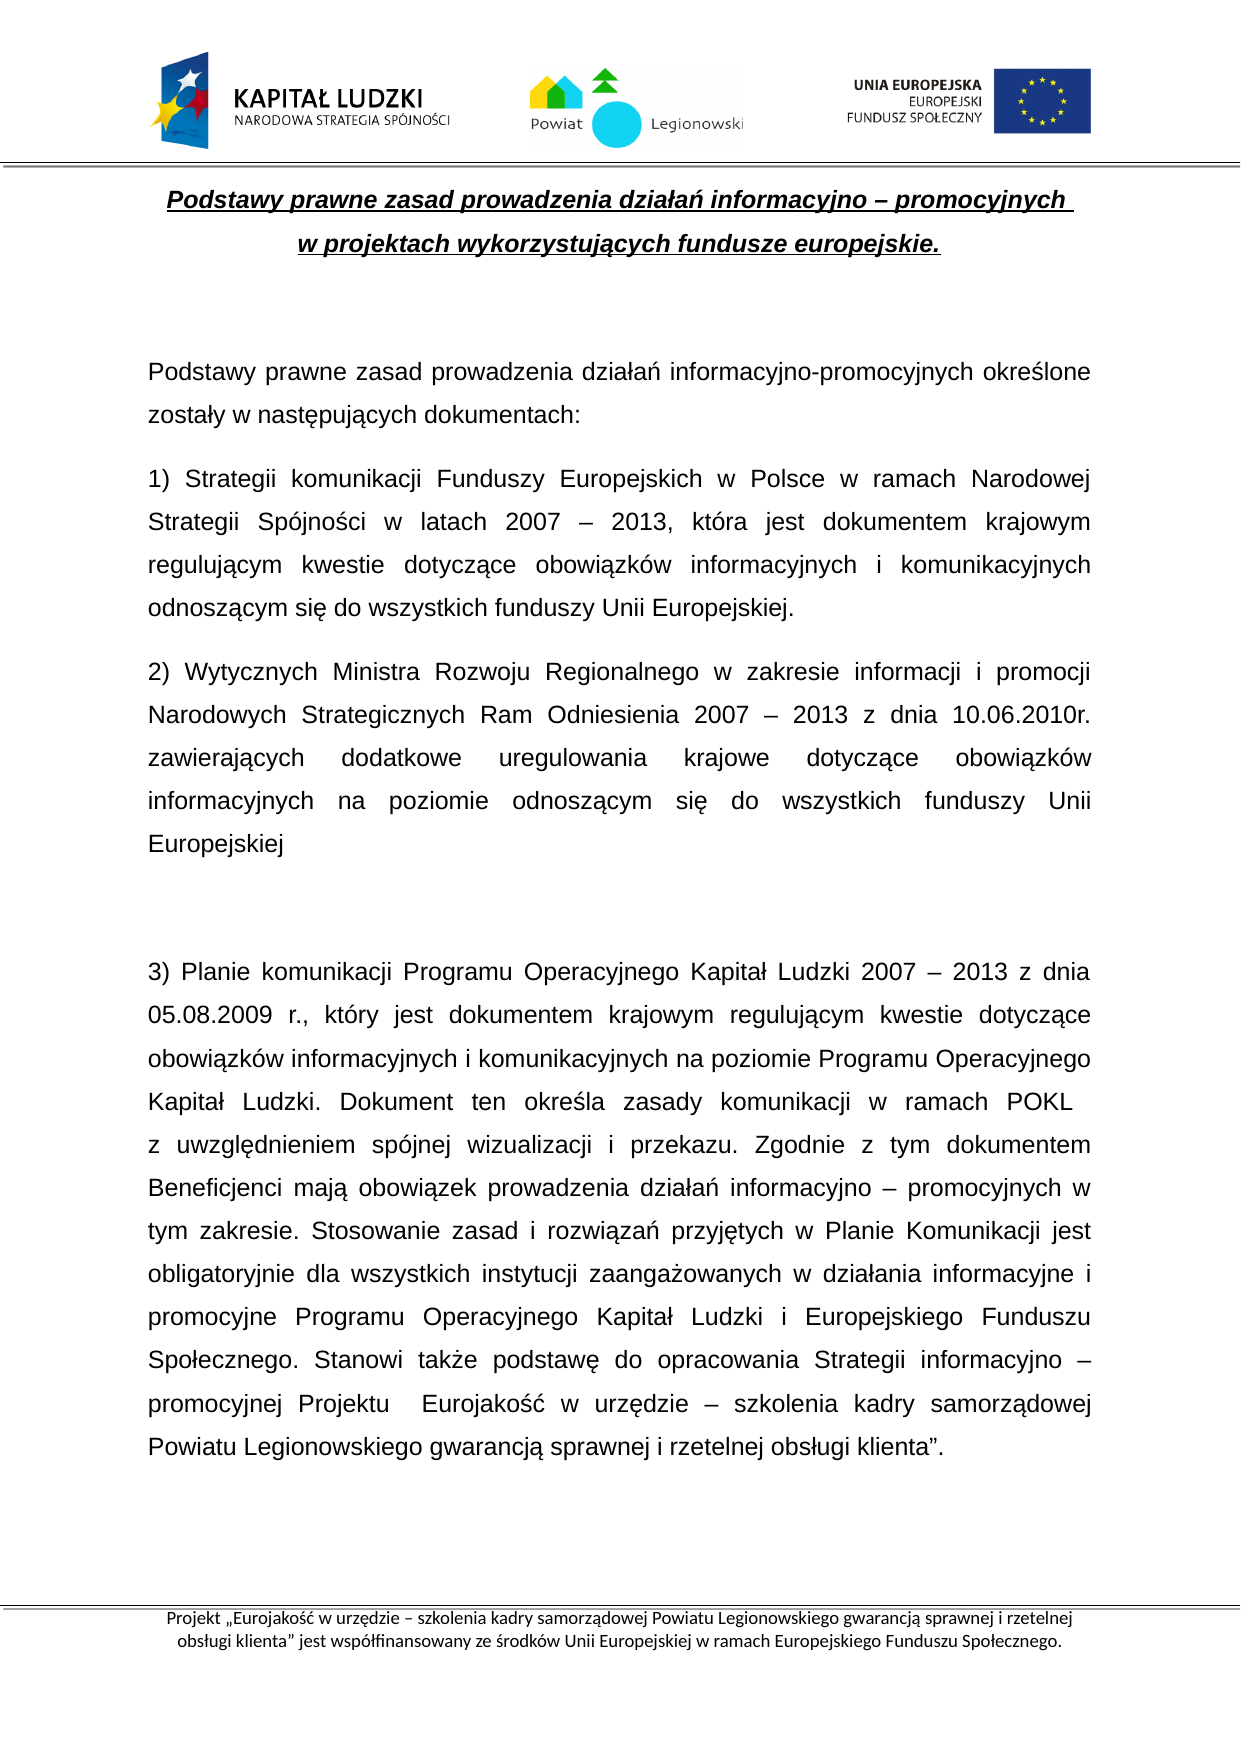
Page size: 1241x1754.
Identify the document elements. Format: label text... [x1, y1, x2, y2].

text 3) Planie komunikacji Programu Operacyjnego Kapitał Ludzki 2007 – 2013 z dnia 05.08.2009 r., który jest dokumentem krajowym regulującym kwestie dotyczące obowiązków informacyjnych i komunikacyjnych na poziomie Programu Operacyjnego Kapitał Ludzki. Dokument ten określa zasady komunikacji w ramach POKL z uwzględnieniem spójnej wizualizacji i przekazu. Zgodnie z tym dokumentem Beneficjenci mają obowiązek prowadzenia działań informacyjno – promocyjnych w tym zakresie. Stosowanie zasad i rozwiązań przyjętych w Planie Komunikacji jest obligatoryjnie dla wszystkich instytucji zaangażowanych w działania informacyjne i promocyjne Programu Operacyjnego Kapitał Ludzki i Europejskiego Funduszu Społecznego. Stanowi także podstawę do opracowania Strategii informacyjno – promocyjnej Projektu Eurojakość w urzędzie – szkolenia kadry samorządowej Powiatu Legionowskiego gwarancją sprawnej i rzetelnej obsługi klienta”. [148, 957, 1092, 1460]
text Podstawy prawne zasad prowadzenia działań informacyjno-promocyjnych określone zostały w następujących dokumentach: [148, 356, 1092, 428]
text 1) Strategii komunikacji Funduszy Europejskich w Polsce w ramach Narodowej Strategii Spójności w latach 2007 – 2013, która jest dokumentem krajowym regulującym kwestie dotyczące obowiązków informacyjnych i komunikacyjnych odnoszącym się do wszystkich funduszy Unii Europejskiej. [148, 463, 1092, 622]
text Podstawy prawne zasad prowadzenia działań informacyjno – promocyjnych w projektach wykorzystujących fundusze europejskie. [148, 185, 1092, 257]
text 2) Wytycznych Ministra Rozwoju Regionalnego w zakresie informacji i promocji Narodowych Strategicznych Ram Odniesienia 2007 – 2013 z dnia 10.06.2010r. zawierających dodatkowe uregulowania krajowe dotyczące obowiązków informacyjnych na poziomie odnoszącym się do wszystkich funduszy Unii Europejskiej [148, 657, 1092, 858]
